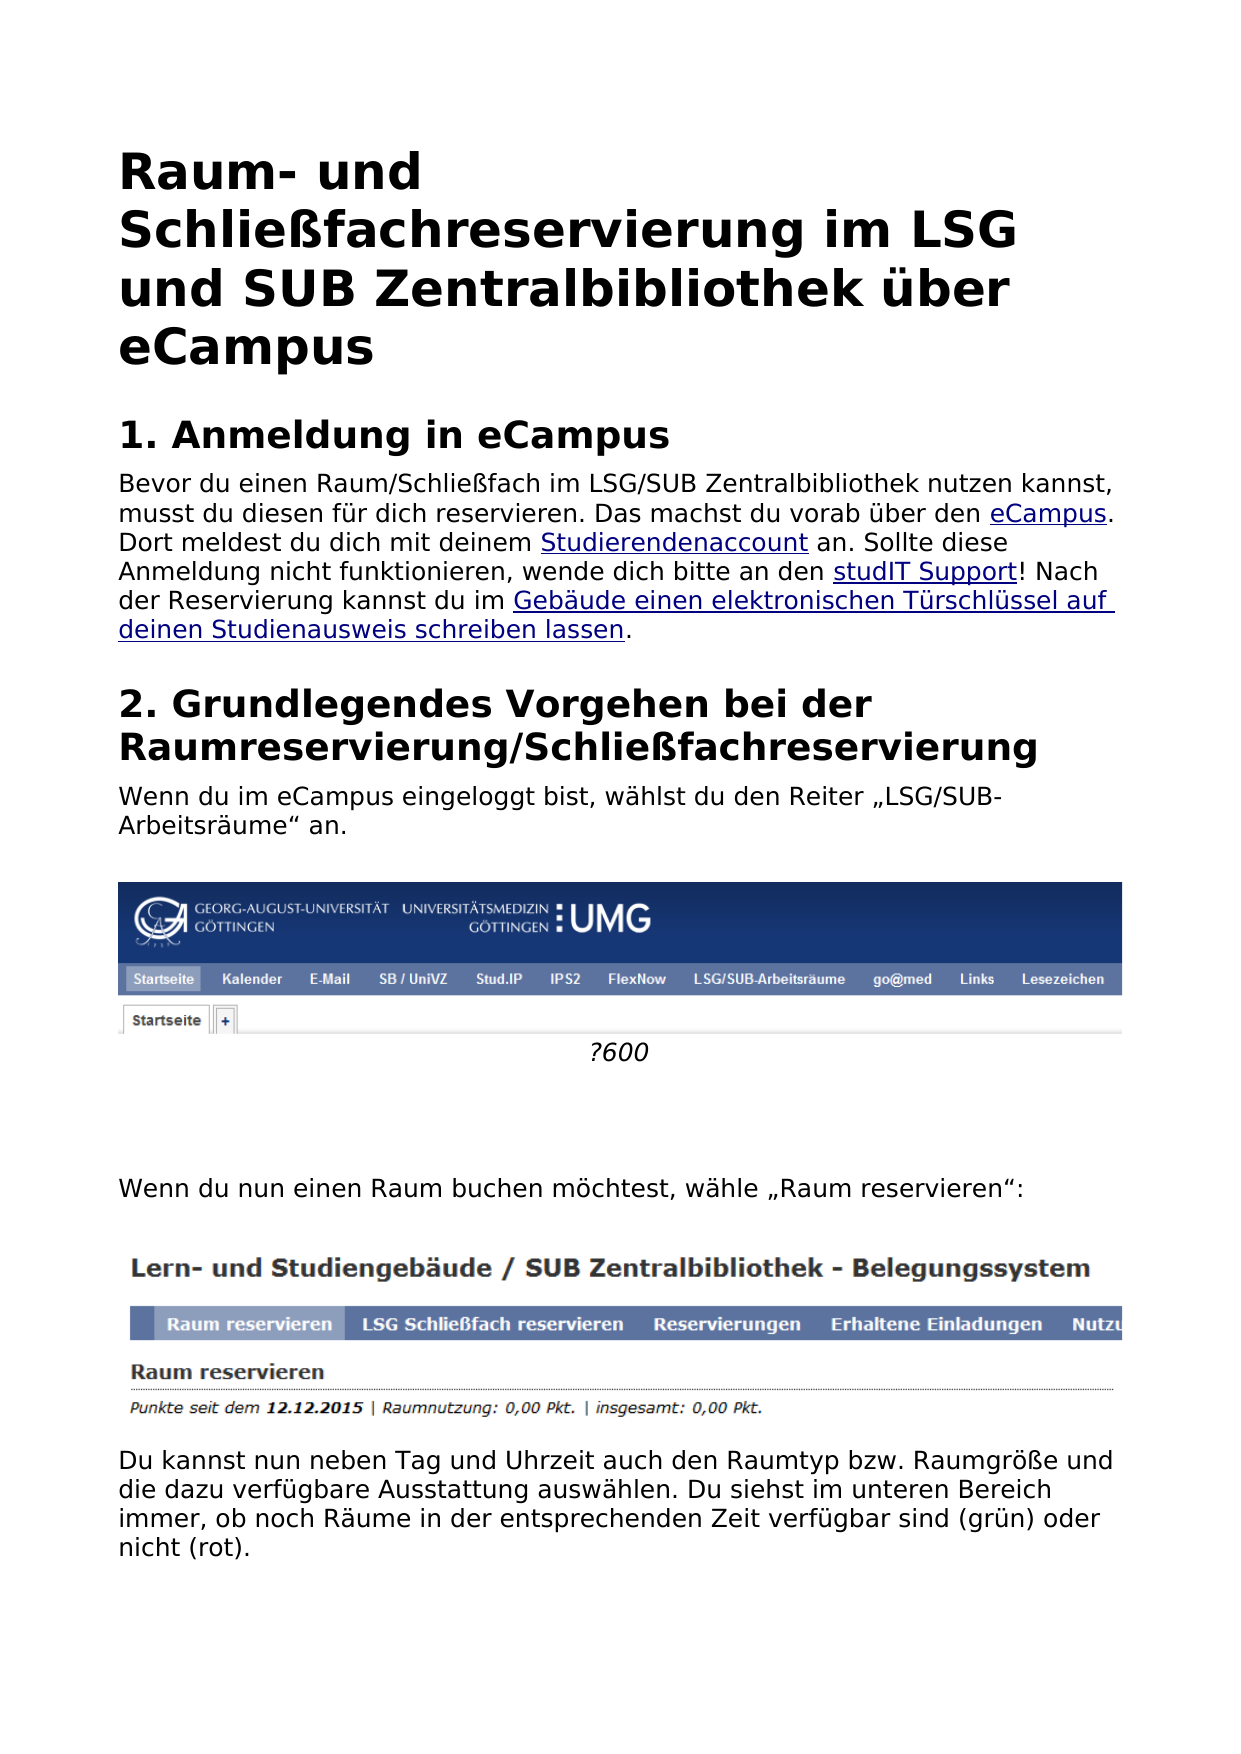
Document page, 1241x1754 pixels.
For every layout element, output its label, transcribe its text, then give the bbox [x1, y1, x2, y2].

subtitle Raum- und Schließfachreservierung im LSG und SUB Zentralbibliothek über eCampus [118, 143, 1122, 376]
text Bevor du einen Raum/Schließfach im LSG/SUB Zentralbibliothek nutzen kannst, musst du diesen für dich reservieren. Das machst du vorab über den eCampus. Dort meldest du dich mit deinem Studierendenaccount an. Sollte diese Anmeldung nicht funktionieren, wende dich bitte an den studIT Support! Nach der Reservierung kannst du im Gebäude einen elektronischen Türschlüssel auf deinen Studienausweis schreiben lassen. [118, 470, 1122, 645]
text Wenn du im eCampus eingeloggt bist, wählst du den Reiter „LSG/SUB-Arbeitsräume“ an. [118, 782, 1122, 882]
text Wenn du nun einen Raum buchen möchtest, wähle „Raum reservieren“: [118, 1174, 1122, 1232]
subtitle 1. Anmeldung in eCampus [118, 413, 1122, 457]
picture [118, 1244, 1123, 1434]
text ?600 [118, 1039, 1122, 1068]
text [118, 1068, 1122, 1161]
subtitle 2. Grundlegendes Vorgehen bei der Raumreservierung/Schließfachreservierung [118, 682, 1122, 769]
text Du kannst nun neben Tag und Uhrzeit auch den Raumtyp bzw. Raumgröße und die dazu verfügbare Ausstattung auswählen. Du siehst im unteren Bereich immer, ob noch Räume in der entsprechenden Zeit verfügbar sind (grün) oder nicht (rot). [118, 1446, 1122, 1563]
picture [118, 882, 1123, 1039]
